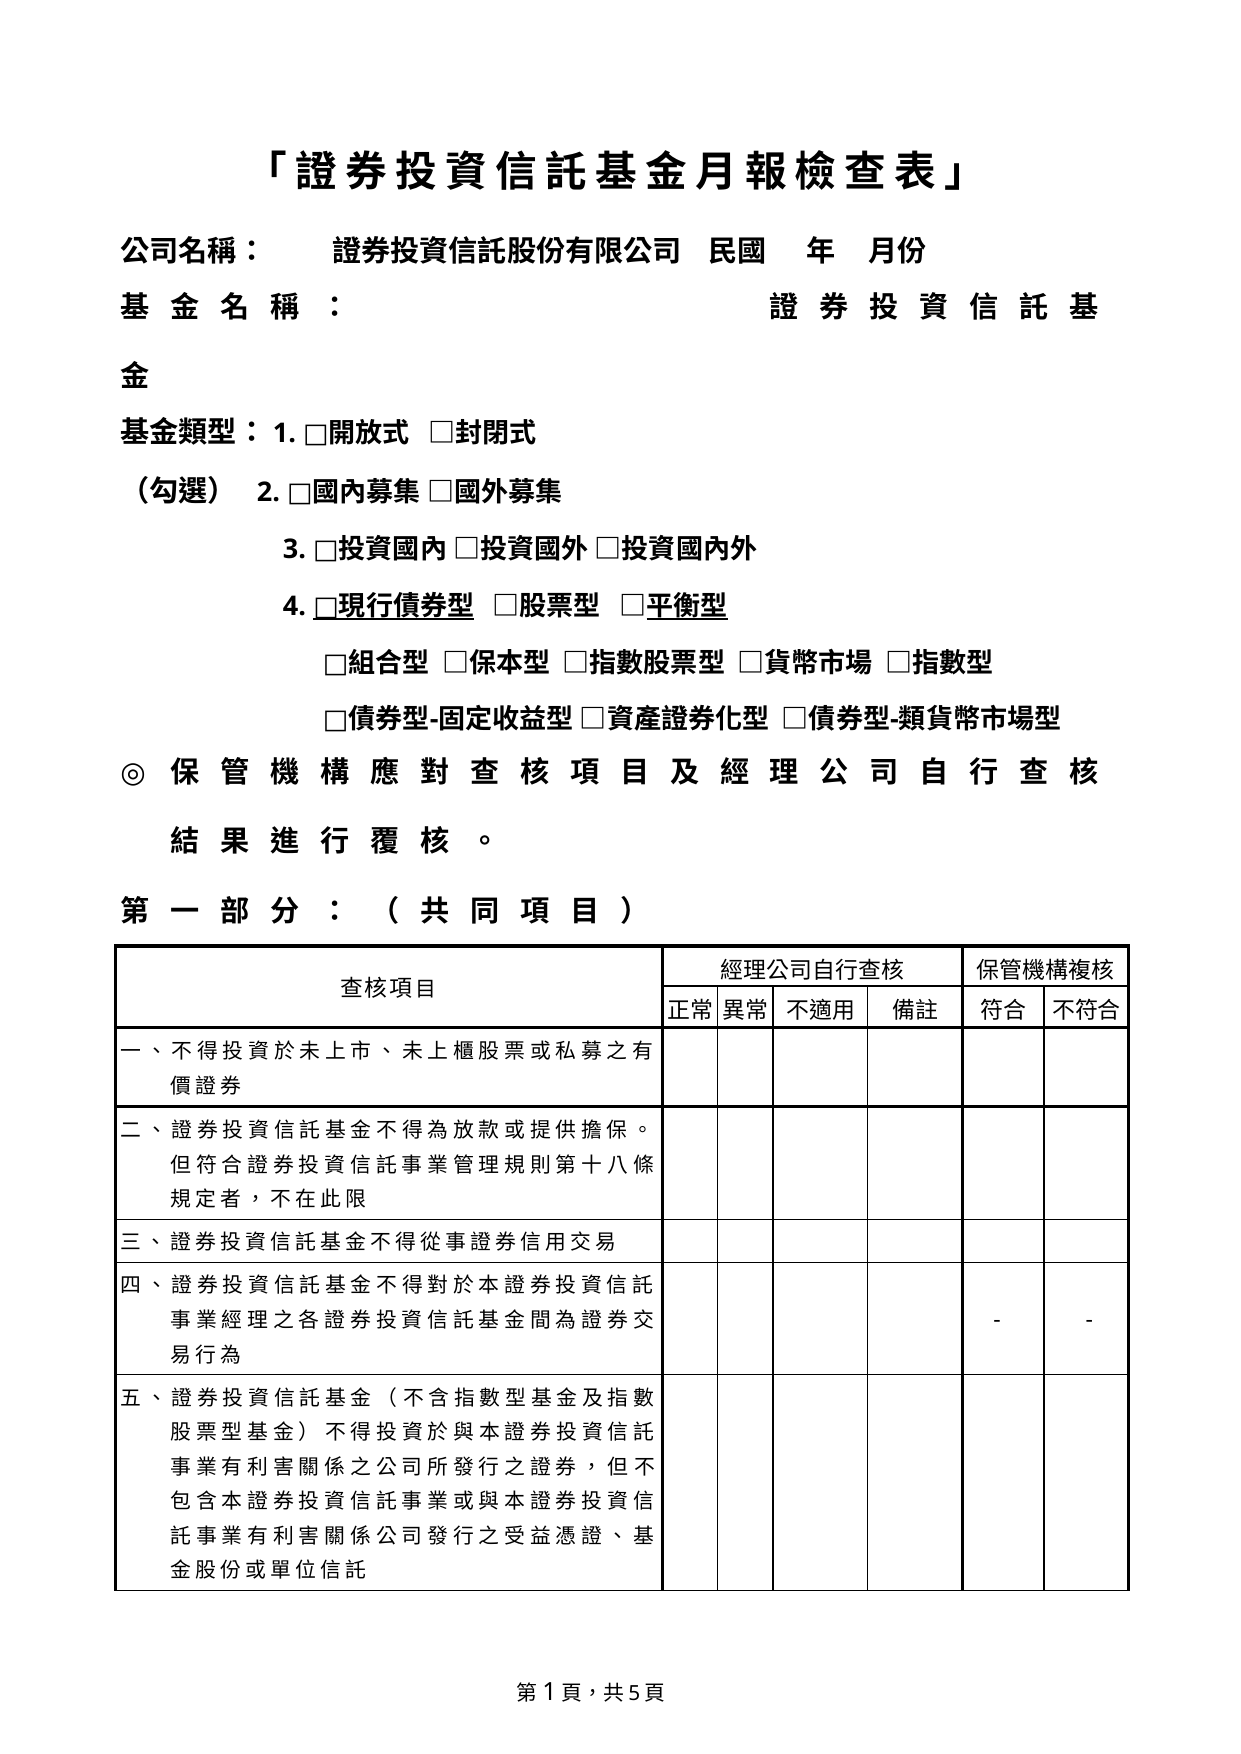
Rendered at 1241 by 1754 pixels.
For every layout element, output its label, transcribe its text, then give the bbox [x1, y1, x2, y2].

text □組合型 □保本型 □指數股票型 □貨幣市場 □指數型 [233, 641, 1120, 680]
table_cell [964, 1029, 1043, 1105]
text 3. □投資國內 □投資國外 □投資國內外 [283, 527, 1120, 567]
text □債券型-固定收益型 □資產證券化型 □債券型-類貨幣市場型 [233, 697, 1120, 737]
table_cell [1045, 1029, 1127, 1105]
table_cell [718, 1108, 772, 1218]
table_cell [664, 1220, 717, 1261]
table_cell 五、證券投資信託基金（不含指數型基金及指數股票型基金）不得投資於與本證券投資信託事業有利害關係之公司所發行之證券，但不包含本證券投資信託事業或與本證券投資信託事業有利害關係公司發行之受益憑證、基金股份或單位信託 [117, 1375, 661, 1589]
table_cell 異常 [718, 987, 772, 1026]
table_cell [774, 1220, 867, 1261]
table_cell [868, 1108, 961, 1218]
text 第一部分：（共同項目） [120, 875, 1120, 944]
table_cell - [964, 1263, 1043, 1374]
table_cell [664, 1108, 717, 1218]
list 保管機構應對查核項目及經理公司自行查核結果進行覆核。 [120, 737, 1120, 875]
table_cell [718, 1220, 772, 1261]
table_cell [1045, 1220, 1127, 1261]
text 公司名稱： 證券投資信託股份有限公司 民國 年 月份 [120, 228, 1120, 270]
table_cell [868, 1263, 961, 1374]
text 4. □現行債券型 □股票型 □平衡型 [153, 584, 1120, 623]
table_cell [964, 1375, 1043, 1589]
table_cell 四、證券投資信託基金不得對於本證券投資信託事業經理之各證券投資信託基金間為證券交易行為 [117, 1263, 661, 1374]
table_cell 不符合 [1045, 987, 1127, 1026]
text 基金名稱： 證券投資信託基金 [120, 270, 1120, 408]
text （勾選） 2. □國內募集 □國外募集 [120, 468, 1120, 510]
table_cell [774, 1263, 867, 1374]
table_cell [718, 1375, 772, 1589]
table_cell 二、證券投資信託基金不得為放款或提供擔保。但符合證券投資信託事業管理規則第十八條規定者，不在此限 [117, 1108, 661, 1218]
table_cell 不適用 [774, 987, 867, 1026]
table_cell 正常 [664, 987, 717, 1026]
table_cell 備註 [868, 987, 961, 1026]
table_header 經理公司自行查核 [664, 948, 961, 985]
table_cell [774, 1029, 867, 1105]
table_cell - [1045, 1263, 1127, 1374]
text 基金類型： 1. □開放式 □封閉式 [120, 408, 1120, 451]
table_cell [868, 1029, 961, 1105]
table_cell [774, 1375, 867, 1589]
table_cell [664, 1029, 717, 1105]
table_cell [964, 1220, 1043, 1261]
table_cell [868, 1220, 961, 1261]
table_cell [1045, 1108, 1127, 1218]
table_cell [774, 1108, 867, 1218]
text 「證券投資信託基金月報檢查表」 [120, 133, 1120, 203]
table_cell 符合 [964, 987, 1043, 1026]
table_cell [1045, 1375, 1127, 1589]
table_cell [868, 1375, 961, 1589]
table_cell [964, 1108, 1043, 1218]
table_header 保管機構複核 [964, 948, 1127, 985]
table_cell [664, 1375, 717, 1589]
table_cell [718, 1263, 772, 1374]
table_cell [664, 1263, 717, 1374]
table_cell [718, 1029, 772, 1105]
table_cell 一、不得投資於未上市、未上櫃股票或私募之有價證券 [117, 1029, 661, 1105]
table_cell 三、證券投資信託基金不得從事證券信用交易 [117, 1220, 661, 1261]
table_header 查核項目 [117, 948, 661, 1026]
